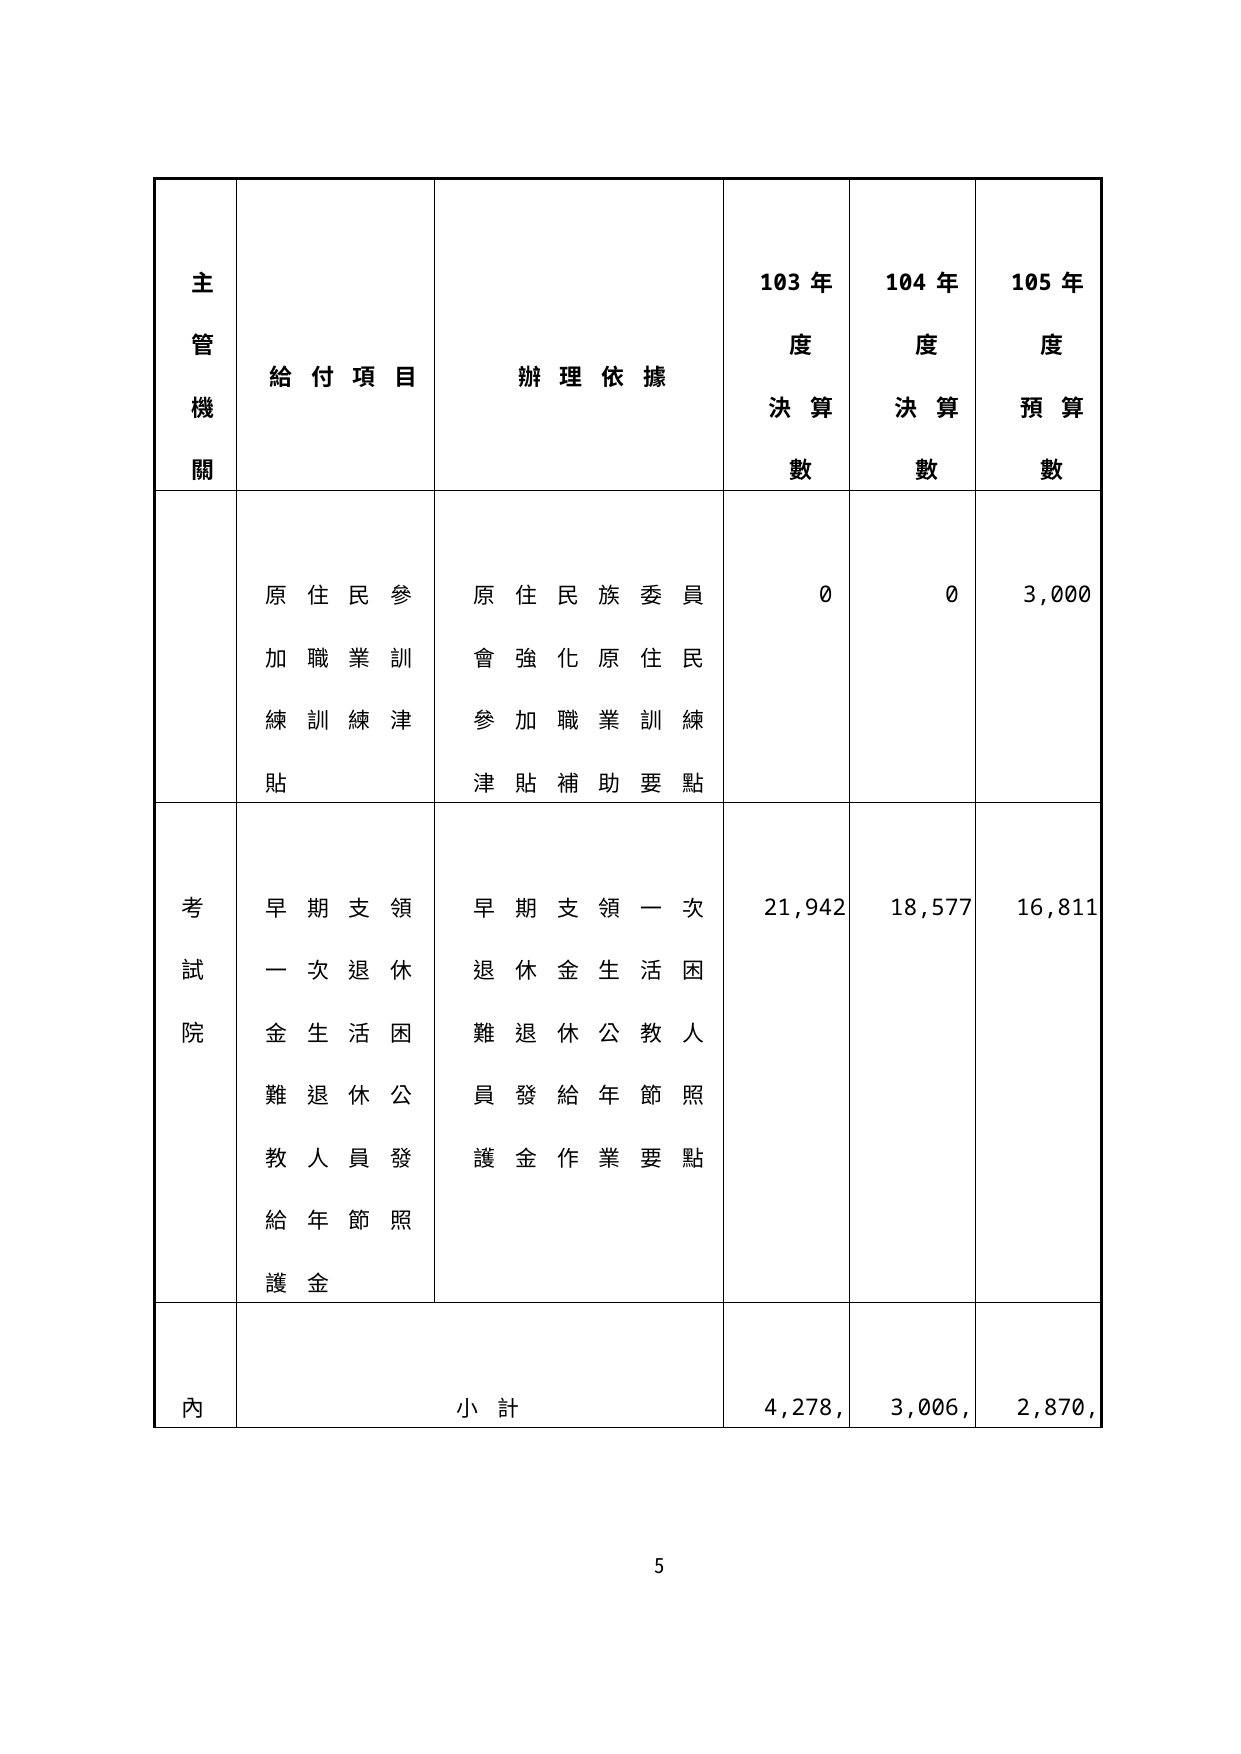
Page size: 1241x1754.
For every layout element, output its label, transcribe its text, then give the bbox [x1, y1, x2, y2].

table_cell 原住民族委員會強化原住民參加職業訓練津貼補助要點 [435, 491, 723, 802]
table_cell 3,000 [976, 491, 1100, 802]
table_header 給付項目 [237, 180, 434, 490]
table_cell 2,870, [976, 1303, 1100, 1427]
table_cell 內 [156, 1303, 236, 1427]
table_cell 原住民參加職業訓練訓練津貼 [237, 491, 434, 802]
table_header 105年度 預算數 [976, 180, 1100, 490]
table_header 104年度 決算數 [850, 180, 975, 490]
table_cell 16,811 [976, 803, 1100, 1302]
table_header 主管 機關 [156, 180, 236, 490]
table_cell 3,006, [850, 1303, 975, 1427]
table_header 辦理依據 [435, 180, 723, 490]
table_cell 21,942 [724, 803, 849, 1302]
table_cell 早期支領一次退休金生活困難退休公教人員發給年節照護金 [237, 803, 434, 1302]
table_cell 18,577 [850, 803, 975, 1302]
table_cell 考試院 [156, 803, 236, 1302]
table_cell 0 [724, 491, 849, 802]
table_cell [156, 491, 236, 802]
table_header 103年度 決算數 [724, 180, 849, 490]
table_cell 小計 [237, 1303, 723, 1427]
table_cell 4,278, [724, 1303, 849, 1427]
table_cell 早期支領一次退休金生活困難退休公教人員發給年節照護金作業要點 [435, 803, 723, 1302]
table_cell 0 [850, 491, 975, 802]
